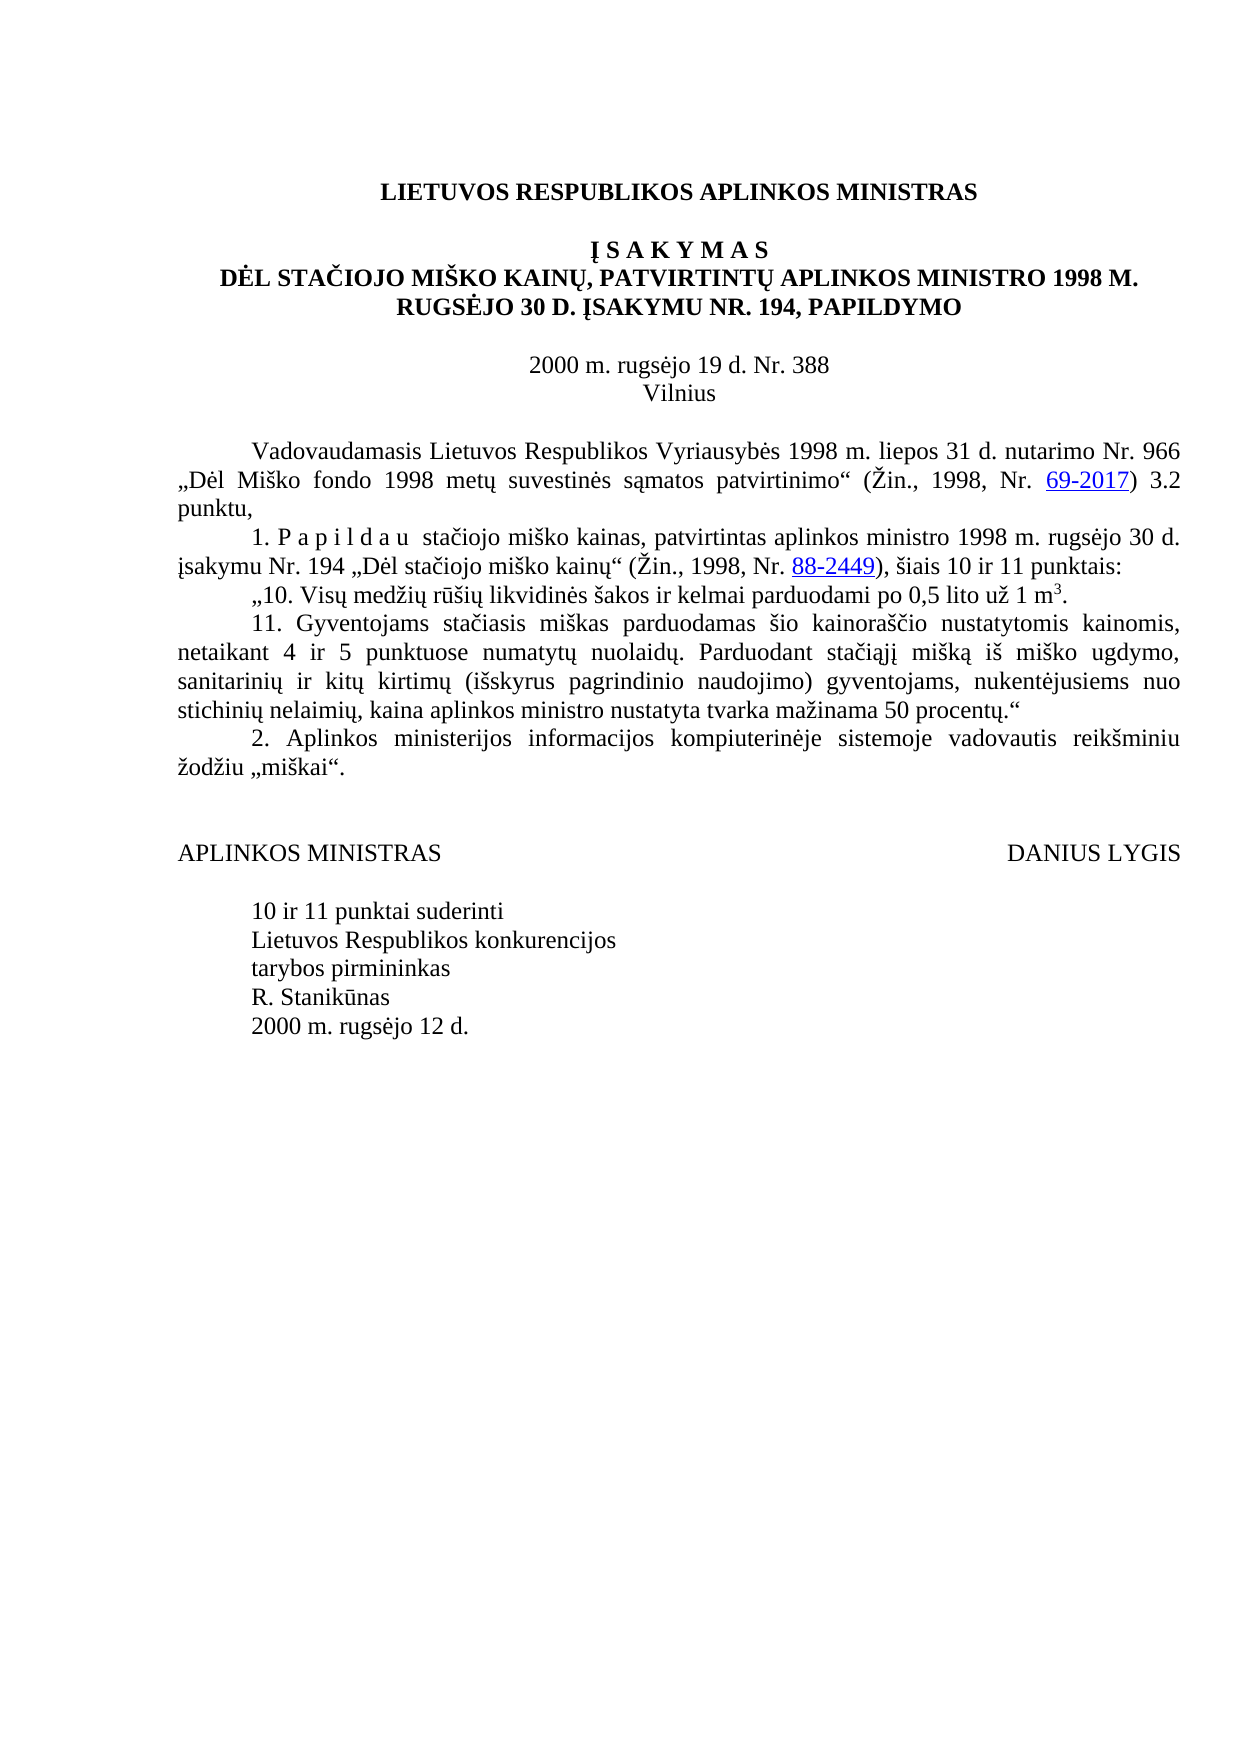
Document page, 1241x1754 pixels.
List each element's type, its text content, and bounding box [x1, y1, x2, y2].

text 1. Papildau stačiojo miško kainas, patvirtintas aplinkos ministro 1998 m. rugsėjo 30 d. įsakymu Nr. 194 „Dėl stačiojo miško kainų“ (Žin., 1998, Nr. 88-2449), šiais 10 ir 11 punktais: [177, 522, 1181, 580]
text DĖL STAČIOJO MIŠKO KAINŲ, PATVIRTINTŲ APLINKOS MINISTRO 1998 M. RUGSĖJO 30 D. ĮSAKYMU NR. 194, PAPILDYMO [177, 263, 1181, 321]
text R. Stanikūnas [177, 982, 1181, 1011]
text 2000 m. rugsėjo 12 d. [177, 1011, 1181, 1040]
text Į S A K Y M A S [177, 235, 1181, 263]
text Vadovaudamasis Lietuvos Respublikos Vyriausybės 1998 m. liepos 31 d. nutarimo Nr. 966 „Dėl Miško fondo 1998 metų suvestinės sąmatos patvirtinimo“ (Žin., 1998, Nr. 69-2017) 3.2 punktu, [177, 436, 1181, 522]
text 2. Aplinkos ministerijos informacijos kompiuterinėje sistemoje vadovautis reikšminiu žodžiu „miškai“. [177, 723, 1181, 781]
text Lietuvos Respublikos konkurencijos [177, 925, 1181, 953]
text 2000 m. rugsėjo 19 d. Nr. 388 [177, 350, 1181, 378]
text tarybos pirmininkas [177, 953, 1181, 982]
text „10. Visų medžių rūšių likvidinės šakos ir kelmai parduodami po 0,5 lito už 1 m3. [177, 580, 1181, 608]
text 10 ir 11 punktai suderinti [177, 896, 1181, 925]
text LIETUVOS RESPUBLIKOS APLINKOS MINISTRAS [177, 177, 1181, 206]
text APLINKOS MINISTRAS DANIUS LYGIS [177, 838, 1181, 867]
text 11. Gyventojams stačiasis miškas parduodamas šio kainoraščio nustatytomis kainomis, netaikant 4 ir 5 punktuose numatytų nuolaidų. Parduodant stačiąjį mišką iš miško ugdymo, sanitarinių ir kitų kirtimų (išskyrus pagrindinio naudojimo) gyventojams, nukentėjusiems nuo stichinių nelaimių, kaina aplinkos ministro nustatyta tvarka mažinama 50 procentų.“ [177, 608, 1181, 723]
text Vilnius [177, 378, 1181, 407]
